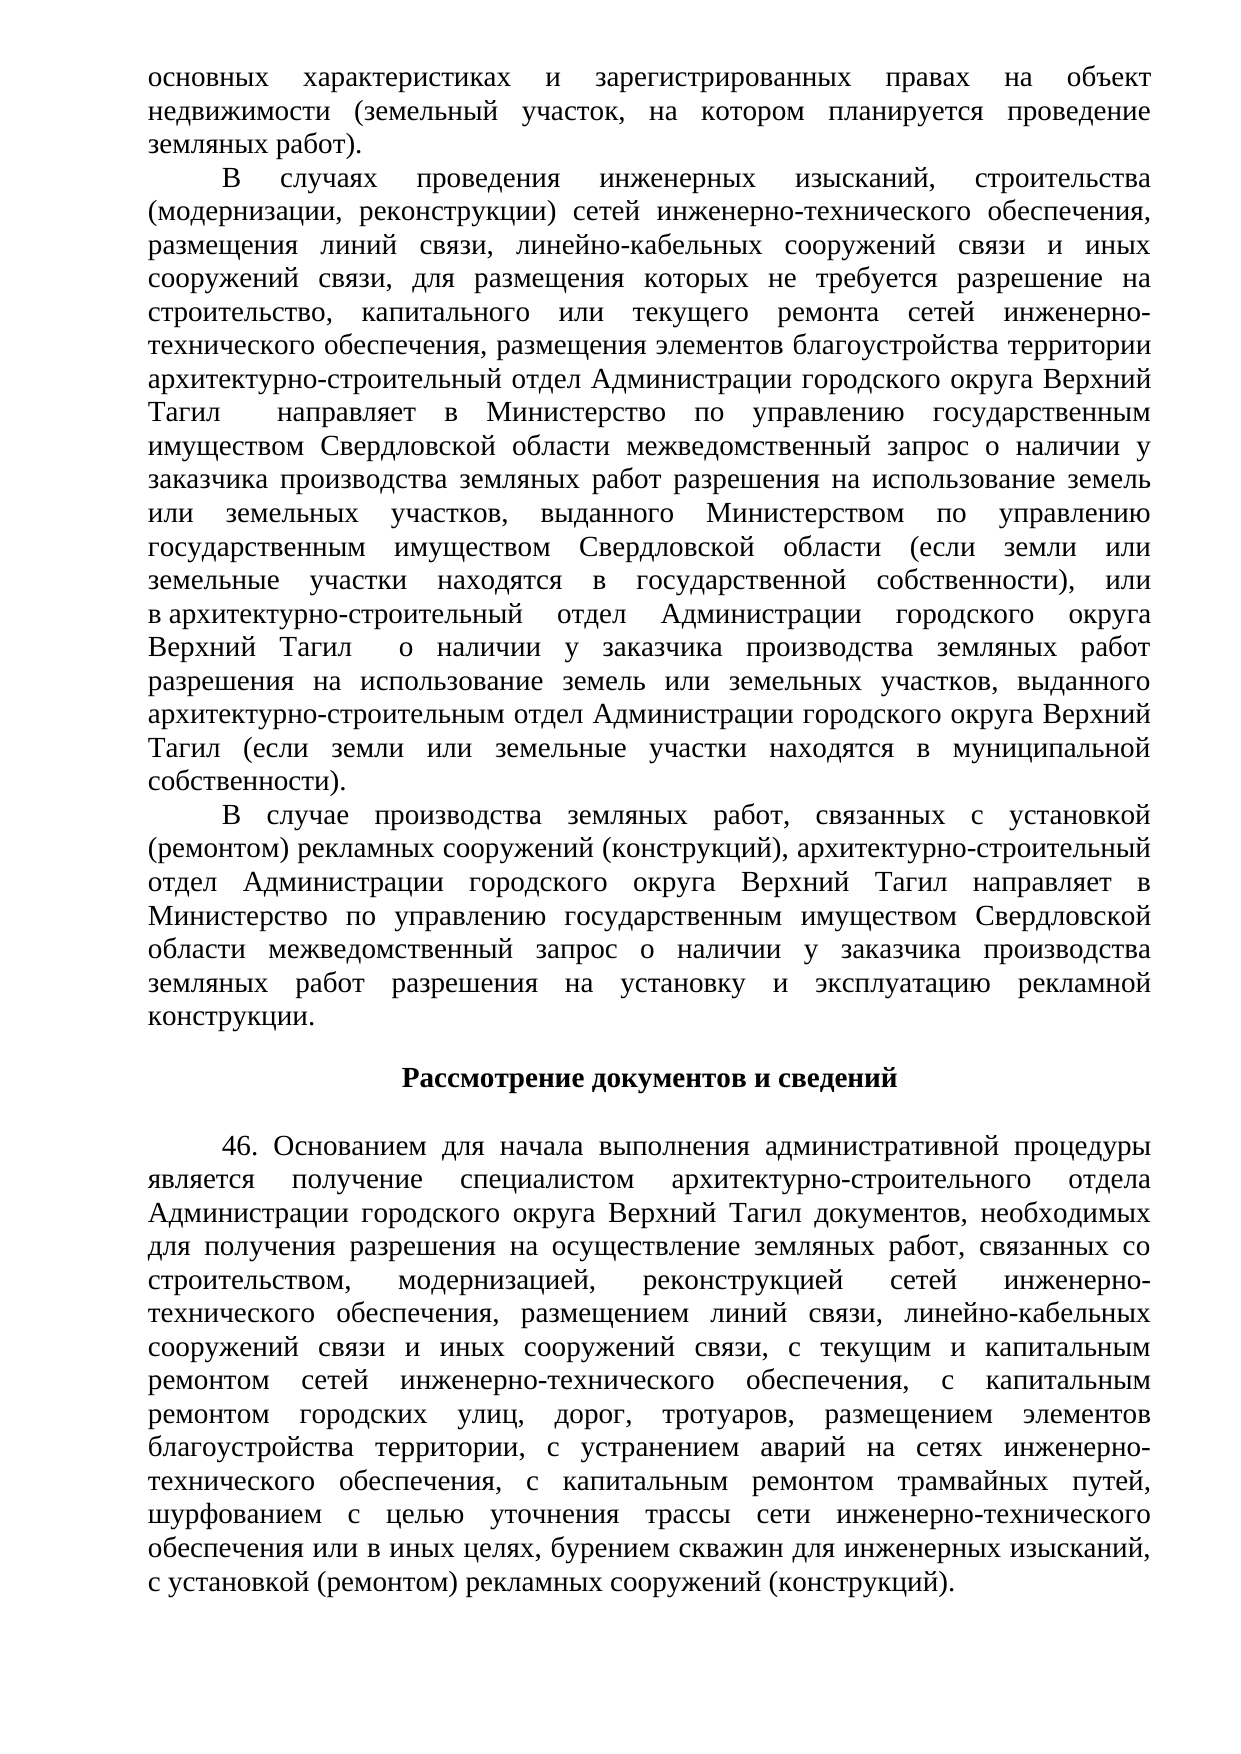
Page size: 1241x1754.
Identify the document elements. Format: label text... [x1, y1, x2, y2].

text Рассмотрение документов и сведений [148, 1061, 1152, 1094]
text В случае производства земляных работ, связанных с установкой (ремонтом) рекламных сооружений (конструкций), архитектурно-строительный отдел Администрации городского округа Верхний Тагил направляет в Министерство по управлению государственным имуществом Свердловской области межведомственный запрос о наличии у заказчика производства земляных работ разрешения на установку и эксплуатацию рекламной конструкции. [148, 797, 1152, 1032]
text 46. Основанием для начала выполнения административной процедуры является получение специалистом архитектурно-строительного отдела Администрации городского округа Верхний Тагил документов, необходимых для получения разрешения на осуществление земляных работ, связанных со строительством, модернизацией, реконструкцией сетей инженерно-технического обеспечения, размещением линий связи, линейно-кабельных сооружений связи и иных сооружений связи, с текущим и капитальным ремонтом сетей инженерно-технического обеспечения, с капитальным ремонтом городских улиц, дорог, тротуаров, размещением элементов благоустройства территории, с устранением аварий на сетях инженерно-технического обеспечения, с капитальным ремонтом трамвайных путей, шурфованием с целью уточнения трассы сети инженерно-технического обеспечения или в иных целях, бурением скважин для инженерных изысканий, с установкой (ремонтом) рекламных сооружений (конструкций). [148, 1128, 1152, 1597]
text В случаях проведения инженерных изысканий, строительства (модернизации, реконструкции) сетей инженерно-технического обеспечения, размещения линий связи, линейно-кабельных сооружений связи и иных сооружений связи, для размещения которых не требуется разрешение на строительство, капитального или текущего ремонта сетей инженерно-технического обеспечения, размещения элементов благоустройства территории архитектурно-строительный отдел Администрации городского округа Верхний Тагил направляет в Министерство по управлению государственным имуществом Свердловской области межведомственный запрос о наличии у заказчика производства земляных работ разрешения на использование земель или земельных участков, выданного Министерством по управлению государственным имуществом Свердловской области (если земли или земельные участки находятся в государственной собственности), или в архитектурно-строительный отдел Администрации городского округа Верхний Тагил о наличии у заказчика производства земляных работ разрешения на использование земель или земельных участков, выданного архитектурно-строительным отдел Администрации городского округа Верхний Тагил (если земли или земельные участки находятся в муниципальной собственности). [148, 160, 1152, 797]
text основных характеристиках и зарегистрированных правах на объект недвижимости (земельный участок, на котором планируется проведение земляных работ). [148, 59, 1152, 160]
